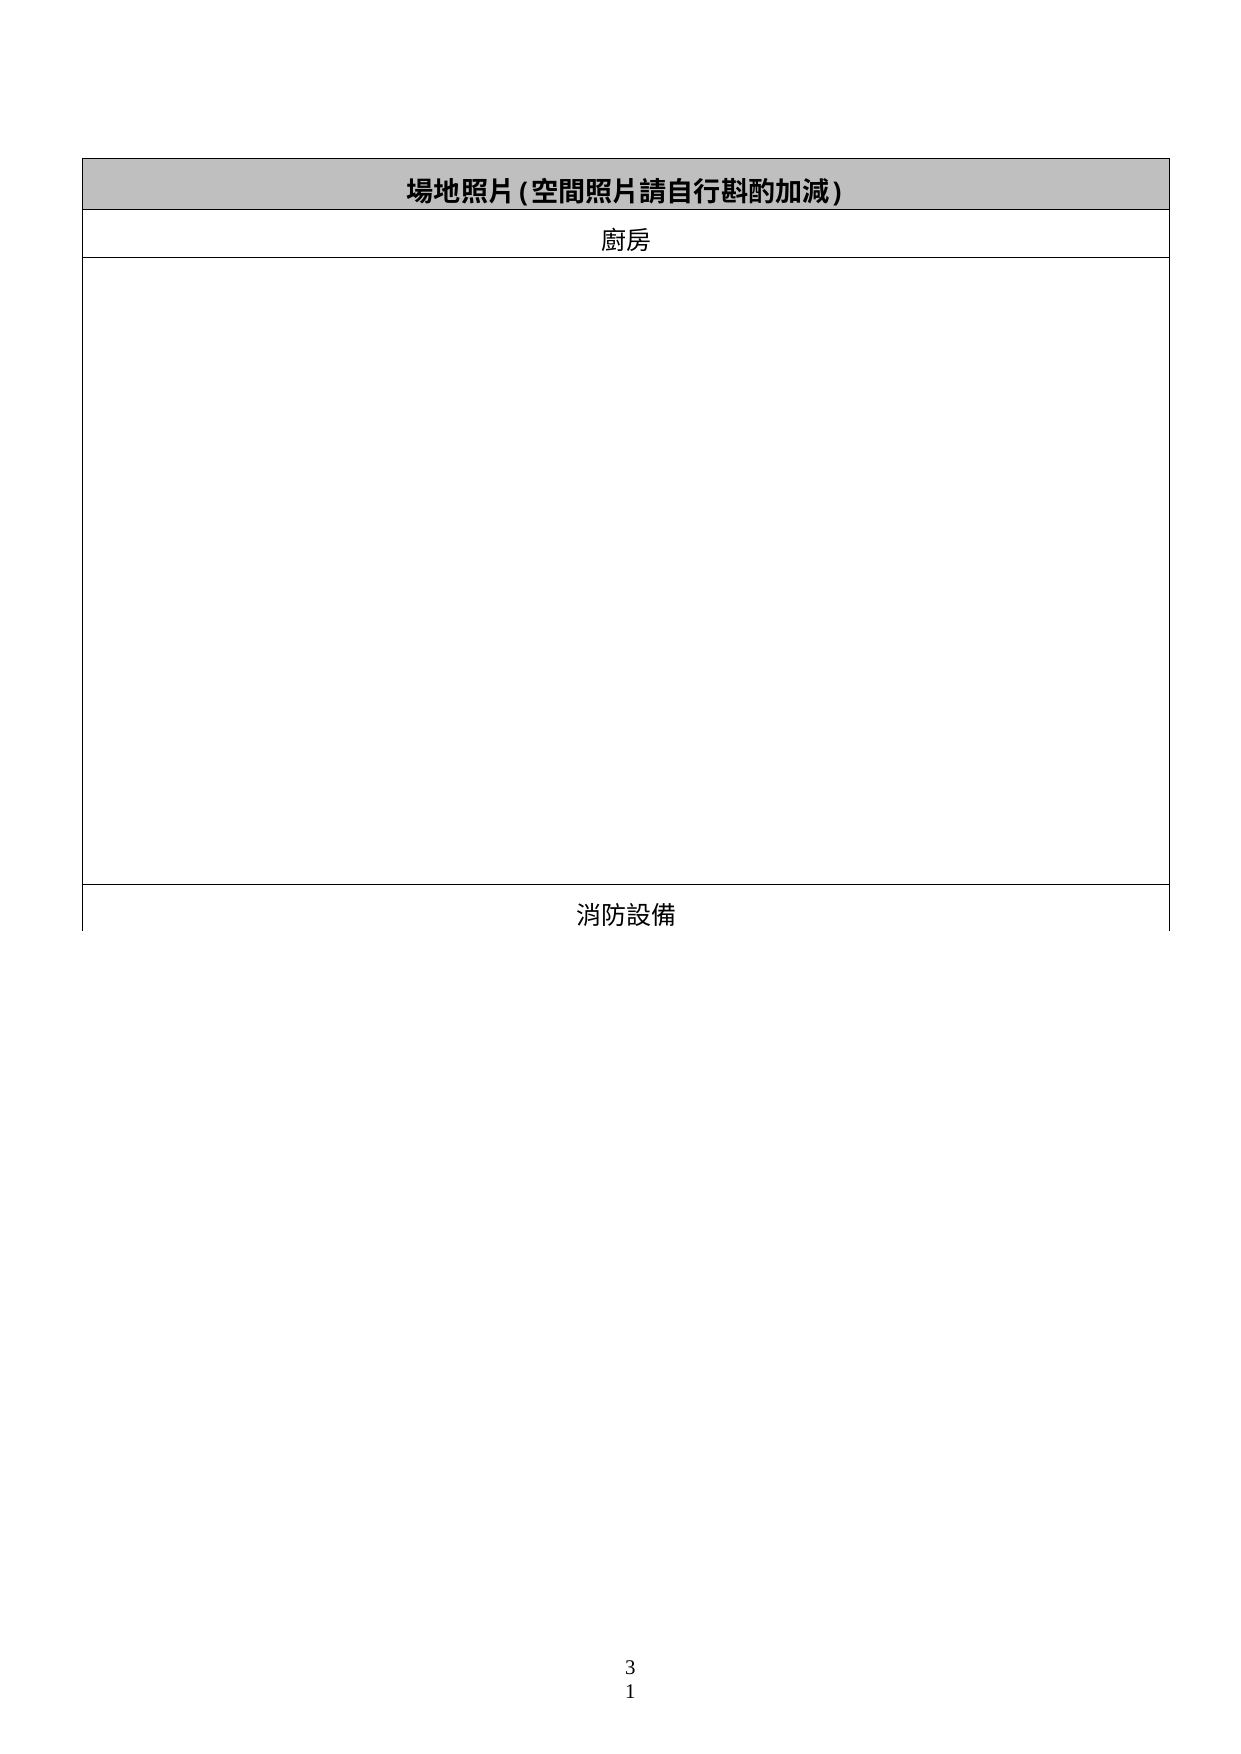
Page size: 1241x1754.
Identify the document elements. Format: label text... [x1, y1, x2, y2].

table_cell 消防設備 [83, 885, 1169, 931]
table_header 場地照片(空間照片請自行斟酌加減) [83, 159, 1169, 209]
table_cell 廚房 [83, 210, 1169, 257]
table_cell [83, 258, 1169, 884]
